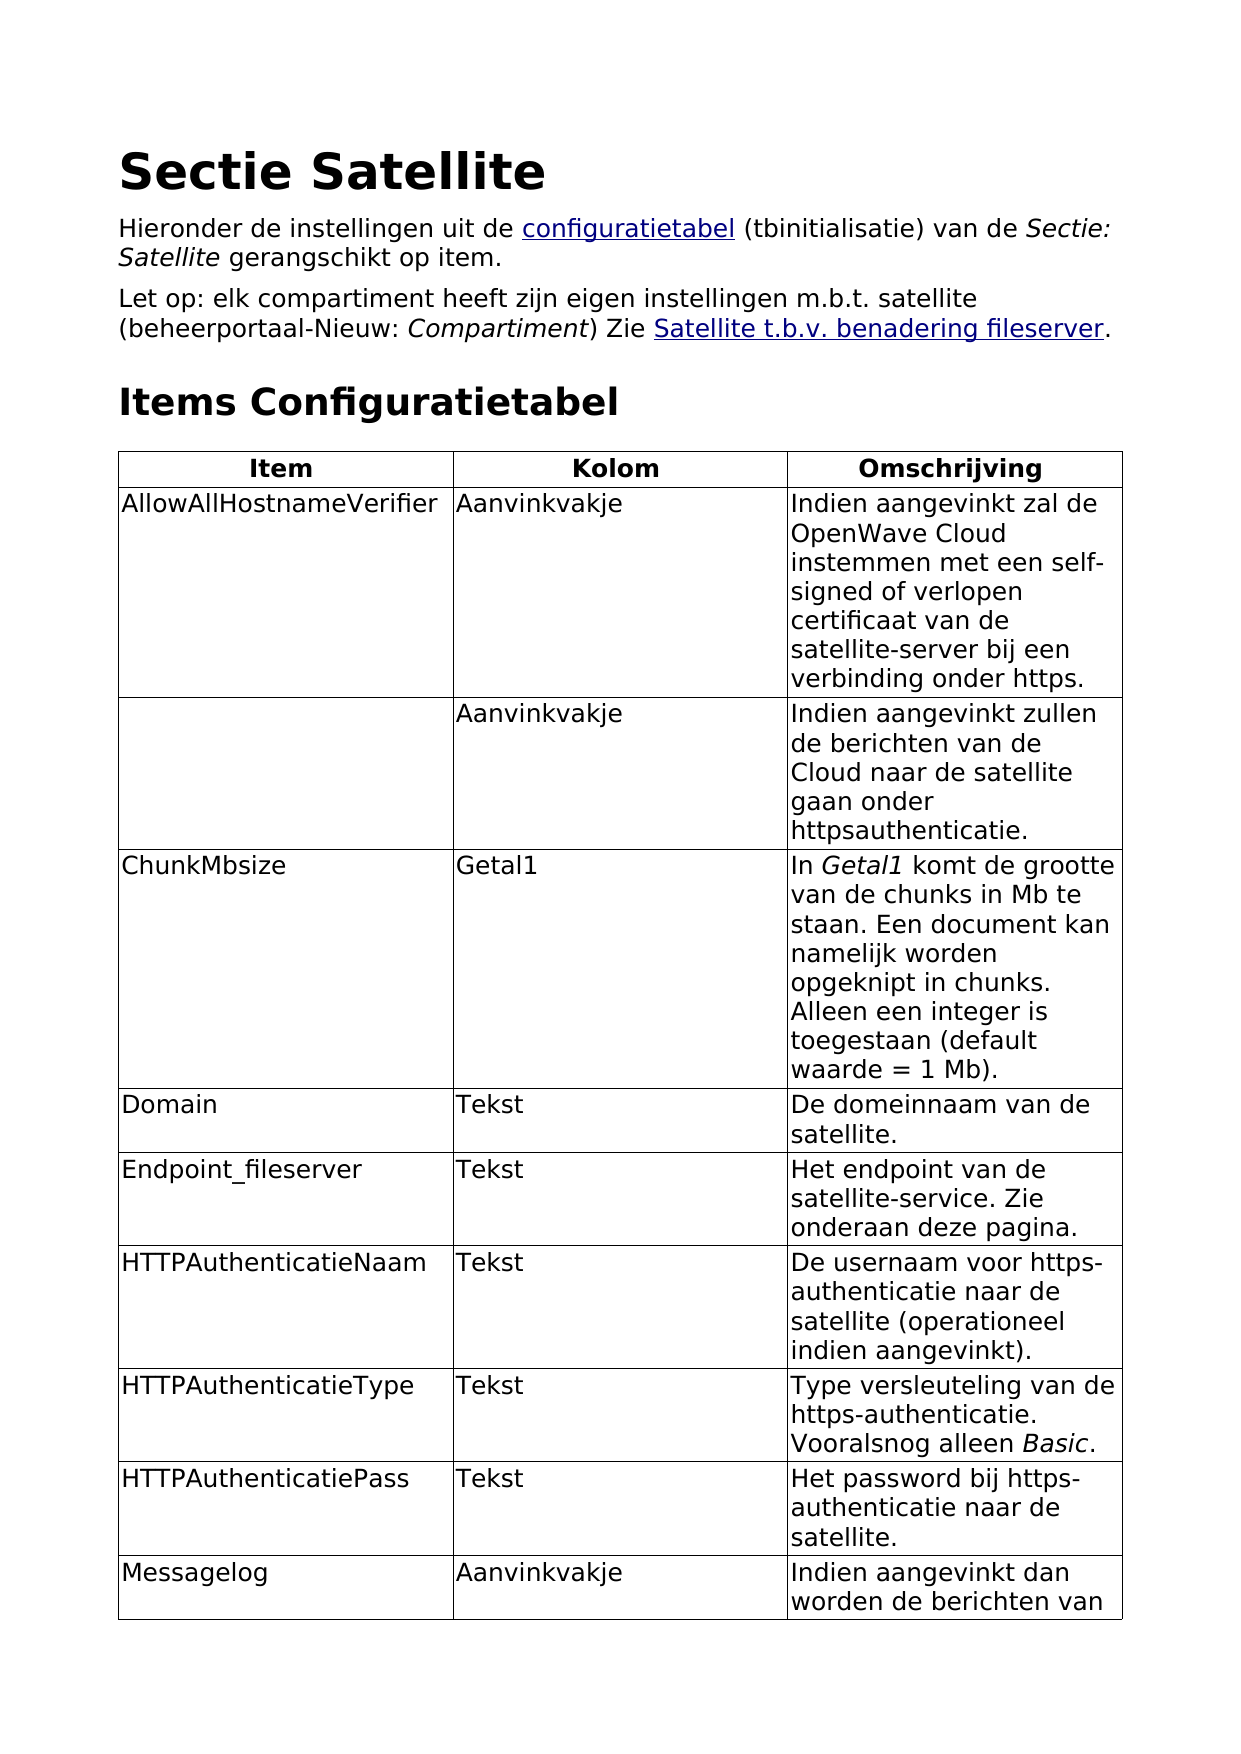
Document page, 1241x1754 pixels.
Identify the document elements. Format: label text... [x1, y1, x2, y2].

table_cell Indien aangevinkt dan worden de berichten van [788, 1556, 1122, 1619]
table_header Item [119, 452, 453, 487]
table_cell Messagelog [119, 1556, 453, 1619]
table_cell Tekst [454, 1153, 787, 1245]
table_cell HTTPAuthenticatiePass [119, 1462, 453, 1555]
text Hieronder de instellingen uit de configuratietabel (tbinitialisatie) van de Sectie: Satellite gerangschikt op item. [118, 214, 1122, 272]
table_cell HTTPAuthenticatieType [119, 1369, 453, 1461]
table_cell Aanvinkvakje [454, 1556, 787, 1619]
table_cell Het password bij https-authenticatie naar de satellite. [788, 1462, 1122, 1555]
table_cell Het endpoint van de satellite-service. Zie onderaan deze pagina. [788, 1153, 1122, 1245]
subtitle Sectie Satellite [118, 143, 1122, 201]
table_cell [119, 698, 453, 848]
table_cell De domeinnaam van de satellite. [788, 1089, 1122, 1152]
table_cell ChunkMbsize [119, 850, 453, 1088]
table_cell Tekst [454, 1089, 787, 1152]
table_cell HTTPAuthenticatieNaam [119, 1246, 453, 1368]
subtitle Items Configuratietabel [118, 381, 1122, 424]
table_cell Tekst [454, 1246, 787, 1368]
text Let op: elk compartiment heeft zijn eigen instellingen m.b.t. satellite (beheerportaal-Nieuw: Compartiment) Zie Satellite t.b.v. benadering fileserver. [118, 285, 1122, 343]
table_cell Domain [119, 1089, 453, 1152]
table_cell Aanvinkvakje [454, 488, 787, 697]
table_cell Endpoint_fileserver [119, 1153, 453, 1245]
table_cell Aanvinkvakje [454, 698, 787, 848]
table_cell Getal1 [454, 850, 787, 1088]
table_cell Type versleuteling van de https-authenticatie. Vooralsnog alleen Basic. [788, 1369, 1122, 1461]
table_cell AllowAllHostnameVerifier [119, 488, 453, 697]
table_header Kolom [454, 452, 787, 487]
table_cell De usernaam voor https-authenticatie naar de satellite (operationeel indien aangevinkt). [788, 1246, 1122, 1368]
table_cell Indien aangevinkt zullen de berichten van de Cloud naar de satellite gaan onder httpsauthenticatie. [788, 698, 1122, 848]
table_header Omschrijving [788, 452, 1122, 487]
table_cell Indien aangevinkt zal de OpenWave Cloud instemmen met een self-signed of verlopen certificaat van de satellite-server bij een verbinding onder https. [788, 488, 1122, 697]
table_cell In Getal1 komt de grootte van de chunks in Mb te staan. Een document kan namelijk worden opgeknipt in chunks. Alleen een integer is toegestaan (default waarde = 1 Mb). [788, 850, 1122, 1088]
table_cell Tekst [454, 1369, 787, 1461]
table_cell Tekst [454, 1462, 787, 1555]
